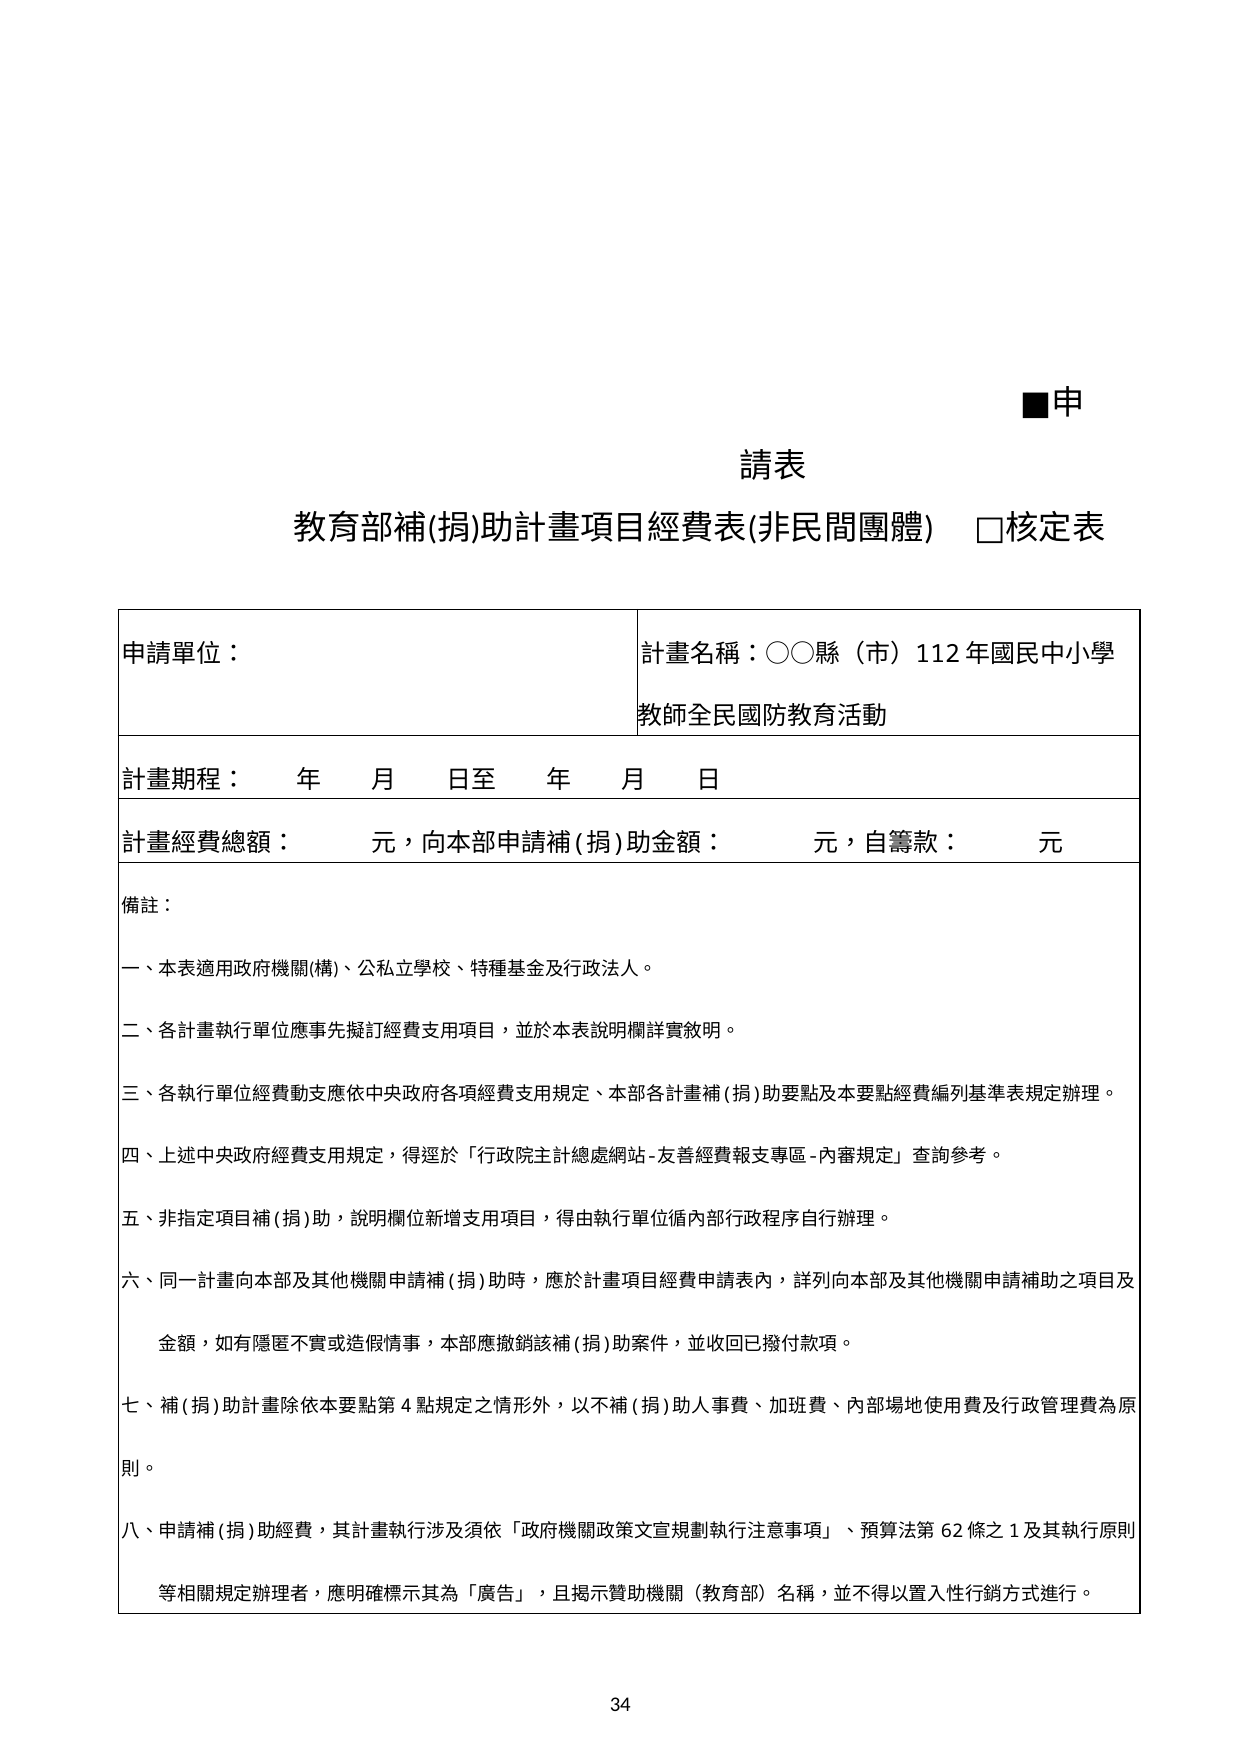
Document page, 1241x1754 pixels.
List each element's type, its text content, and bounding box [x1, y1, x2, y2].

table_cell 申請單位： [119, 610, 637, 735]
table_cell 計畫經費總額： 元，向本部申請補(捐)助金額： 元，自籌款： 元 [119, 799, 1139, 862]
table_cell 備註： 一、本表適用政府機關(構)、公私立學校、特種基金及行政法人。 二、各計畫執行單位應事先擬訂經費支用項目，並於本表說明欄詳實敘明。 三、各執行單位經費動支應依中央政府各項經費支用規定、本部各計畫補(捐)助要點及本要點經費編列基準表規定辦理。 四、上述中央政府經費支用規定，得逕於「行政院主計總處網站-友善經費報支專區-內審規定」查詢參考。 五、非指定項目補(捐)助，說明欄位新增支用項目，得由執行單位循內部行政程序自行辦理。 六、同一計畫向本部及其他機關申請補(捐)助時，應於計畫項目經費申請表內，詳列向本部及其他機關申請補助之項目及金額，如有隱匿不實或造假情事，本部應撤銷該補(捐)助案件，並收回已撥付款項。 七、補(捐)助計畫除依本要點第4點規定之情形外，以不補(捐)助人事費、加班費、內部場地使用費及行政管理費為原則。 八、申請補(捐)助經費，其計畫執行涉及須依「政府機關政策文宣規劃執行注意事項」、預算法第62條之1及其執行原則等相關規定辦理者，應明確標示其為「廣告」，且揭示贊助機關（教育部）名稱，並不得以置入性行銷方式進行。 [119, 863, 1139, 1613]
table_cell [1110, 484, 1140, 546]
table_cell 計畫名稱：○○縣（市）112年國民中小學教師全民國防教育活動 [638, 610, 1139, 735]
table_cell [1110, 546, 1140, 609]
table_header ■申請表 [737, 359, 1110, 484]
table_cell [264, 546, 268, 609]
table_header [1110, 359, 1140, 484]
table_header [264, 359, 268, 484]
table_header [289, 359, 413, 484]
table_cell [413, 546, 535, 609]
table_cell [264, 484, 268, 546]
table_cell [737, 546, 1110, 609]
table_header [535, 359, 737, 484]
table_cell [268, 546, 289, 609]
table_cell [289, 546, 413, 609]
table_cell [118, 484, 264, 546]
table_cell [118, 546, 264, 609]
table_cell 計畫期程： 年 月 日至 年 月 日 [119, 736, 1139, 798]
table_cell [268, 484, 289, 546]
table_header [413, 359, 535, 484]
table_cell [535, 546, 737, 609]
table_cell 教育部補(捐)助計畫項目經費表(非民間團體) □核定表 [289, 484, 1110, 546]
table_header [268, 359, 289, 484]
table_header [118, 359, 264, 484]
